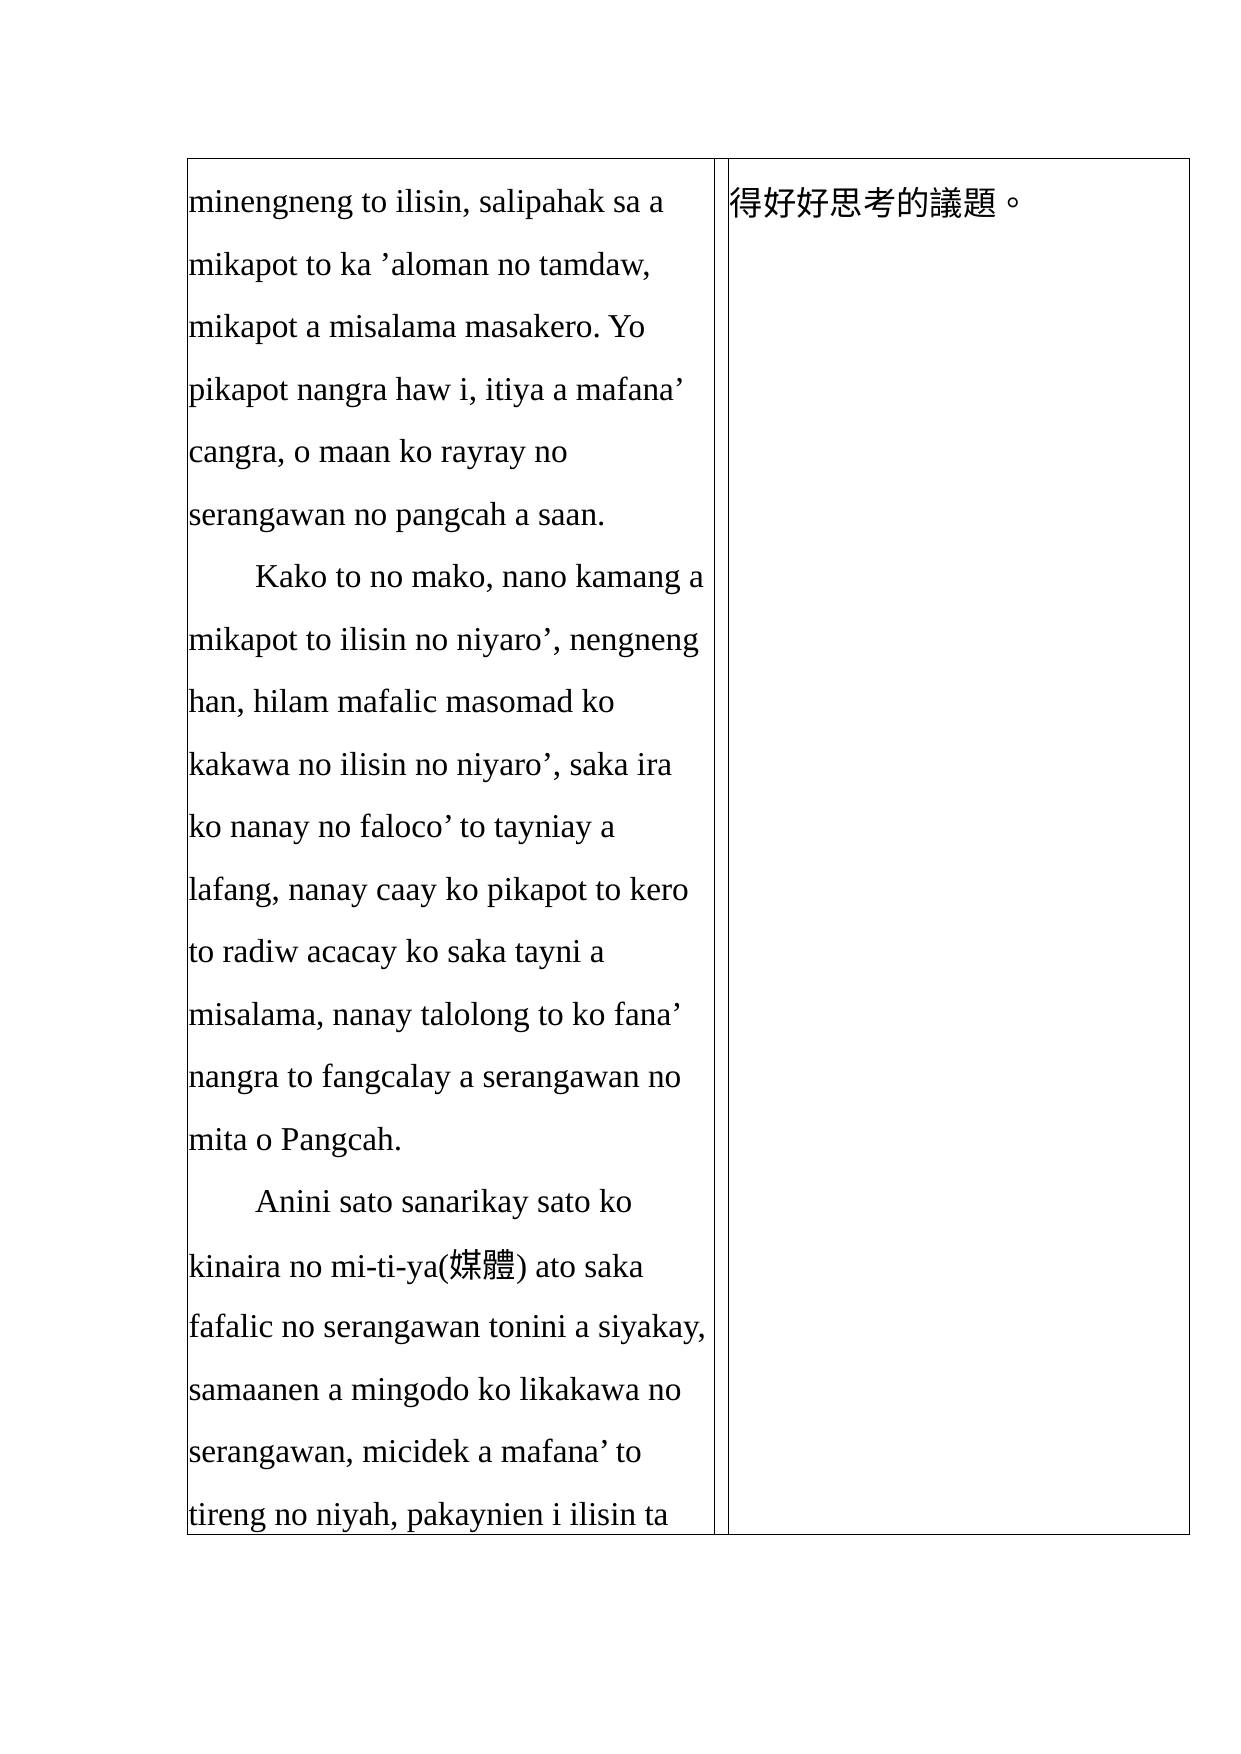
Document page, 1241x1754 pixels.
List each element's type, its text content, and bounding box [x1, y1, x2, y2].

table_cell [715, 159, 728, 1534]
table_cell 得好好思考的議題。 [729, 159, 1189, 1534]
table_cell minengneng to ilisin, salipahak sa a mikapot to ka ’aloman no tamdaw, mikapot a misalama masakero. Yo pikapot nangra haw i, itiya a mafana’ cangra, o maan ko rayray no serangawan no pangcah a saan. Kako to no mako, nano kamang a mikapot to ilisin no niyaro’, nengneng han, hilam mafalic masomad ko kakawa no ilisin no niyaro’, saka ira ko nanay no faloco’ to tayniay a lafang, nanay caay ko pikapot to kero to radiw acacay ko saka tayni a misalama, nanay talolong to ko fana’ nangra to fangcalay a serangawan no mita o Pangcah. Anini sato sanarikay sato ko kinaira no mi-ti-ya(媒體) ato saka fafalic no serangawan tonini a siyakay, samaanen a mingodo ko likakawa no serangawan, micidek a mafana’ to tireng no niyah, pakaynien i ilisin ta [188, 159, 714, 1534]
